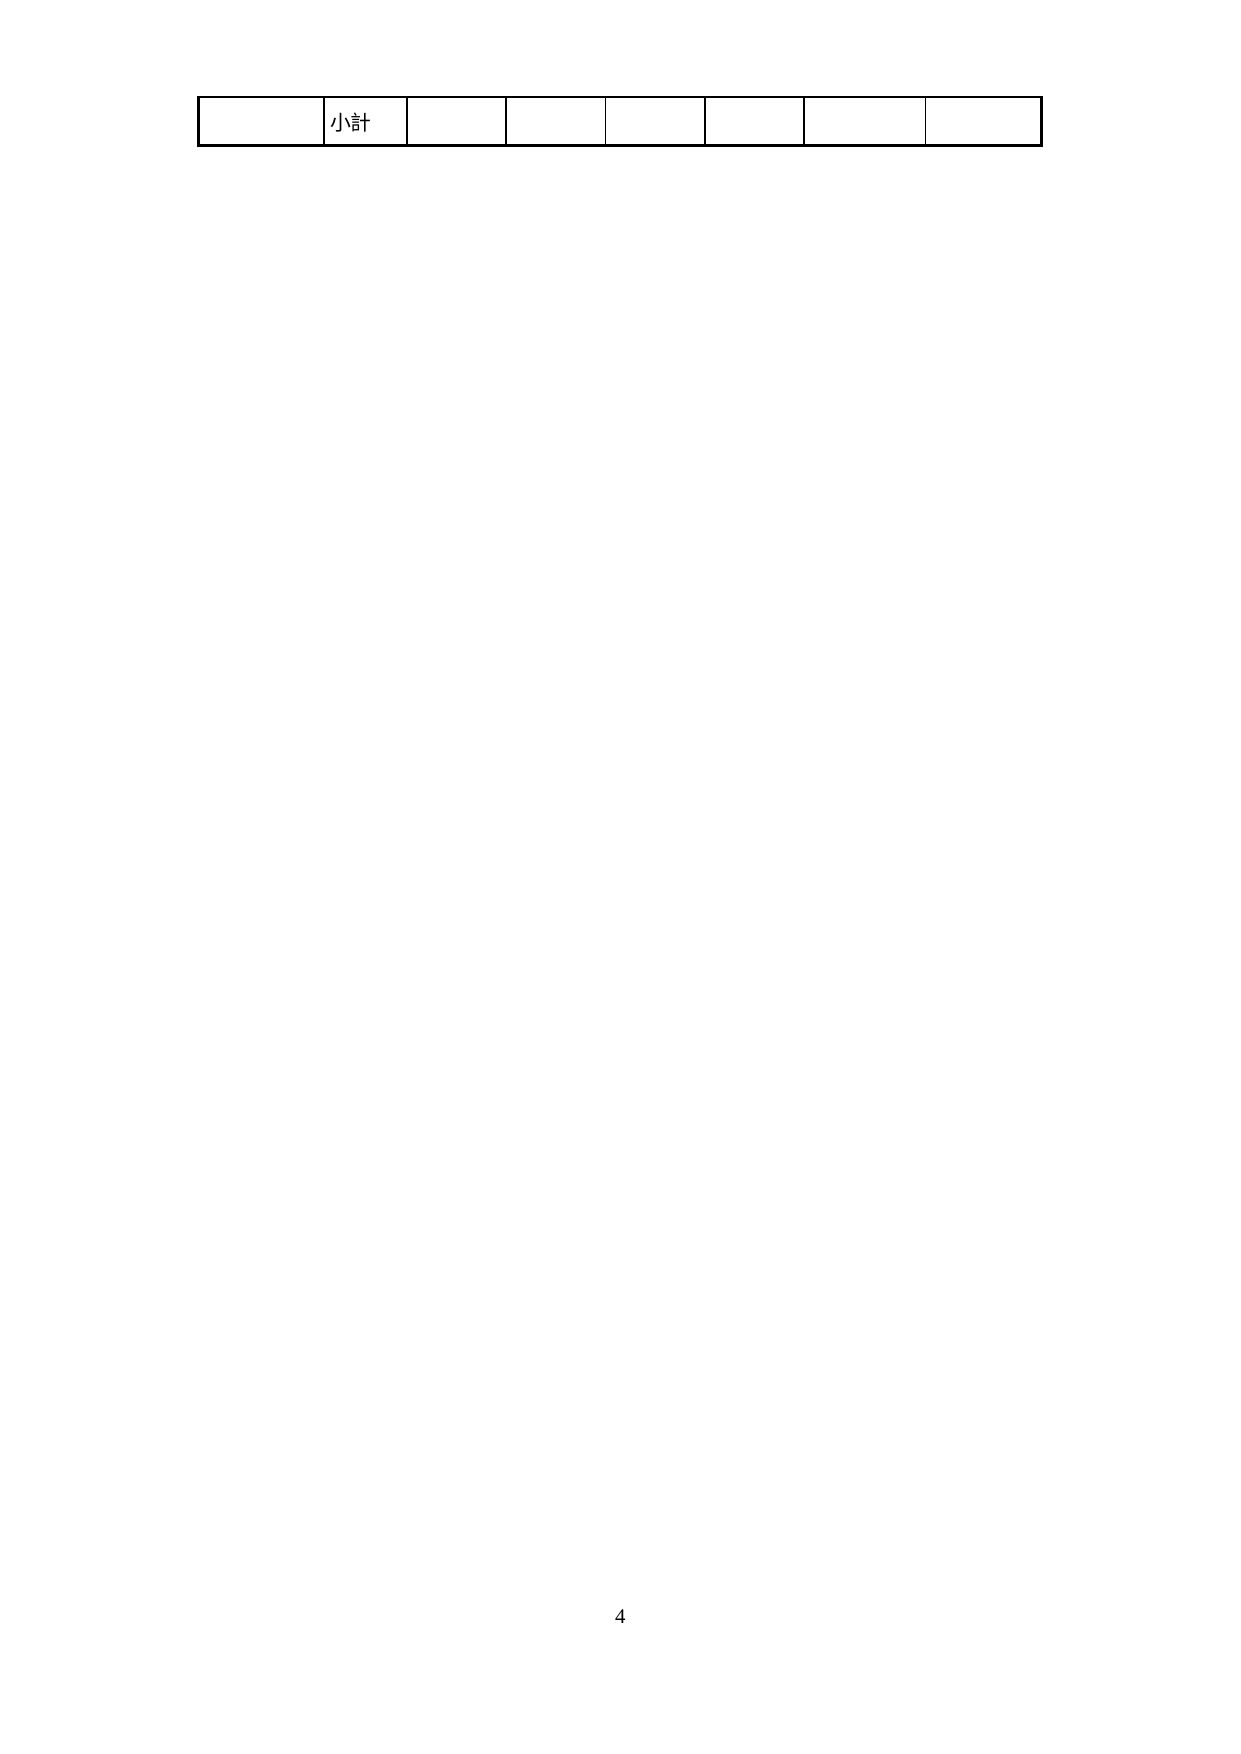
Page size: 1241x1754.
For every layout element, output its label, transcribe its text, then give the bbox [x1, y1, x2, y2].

table_cell [507, 98, 605, 143]
table_cell 小計 [325, 98, 406, 143]
table_cell [606, 98, 704, 143]
table_cell [706, 98, 803, 143]
table_cell [926, 98, 1040, 143]
table_cell [408, 98, 505, 143]
table_cell [805, 98, 925, 143]
table_cell [200, 98, 323, 143]
